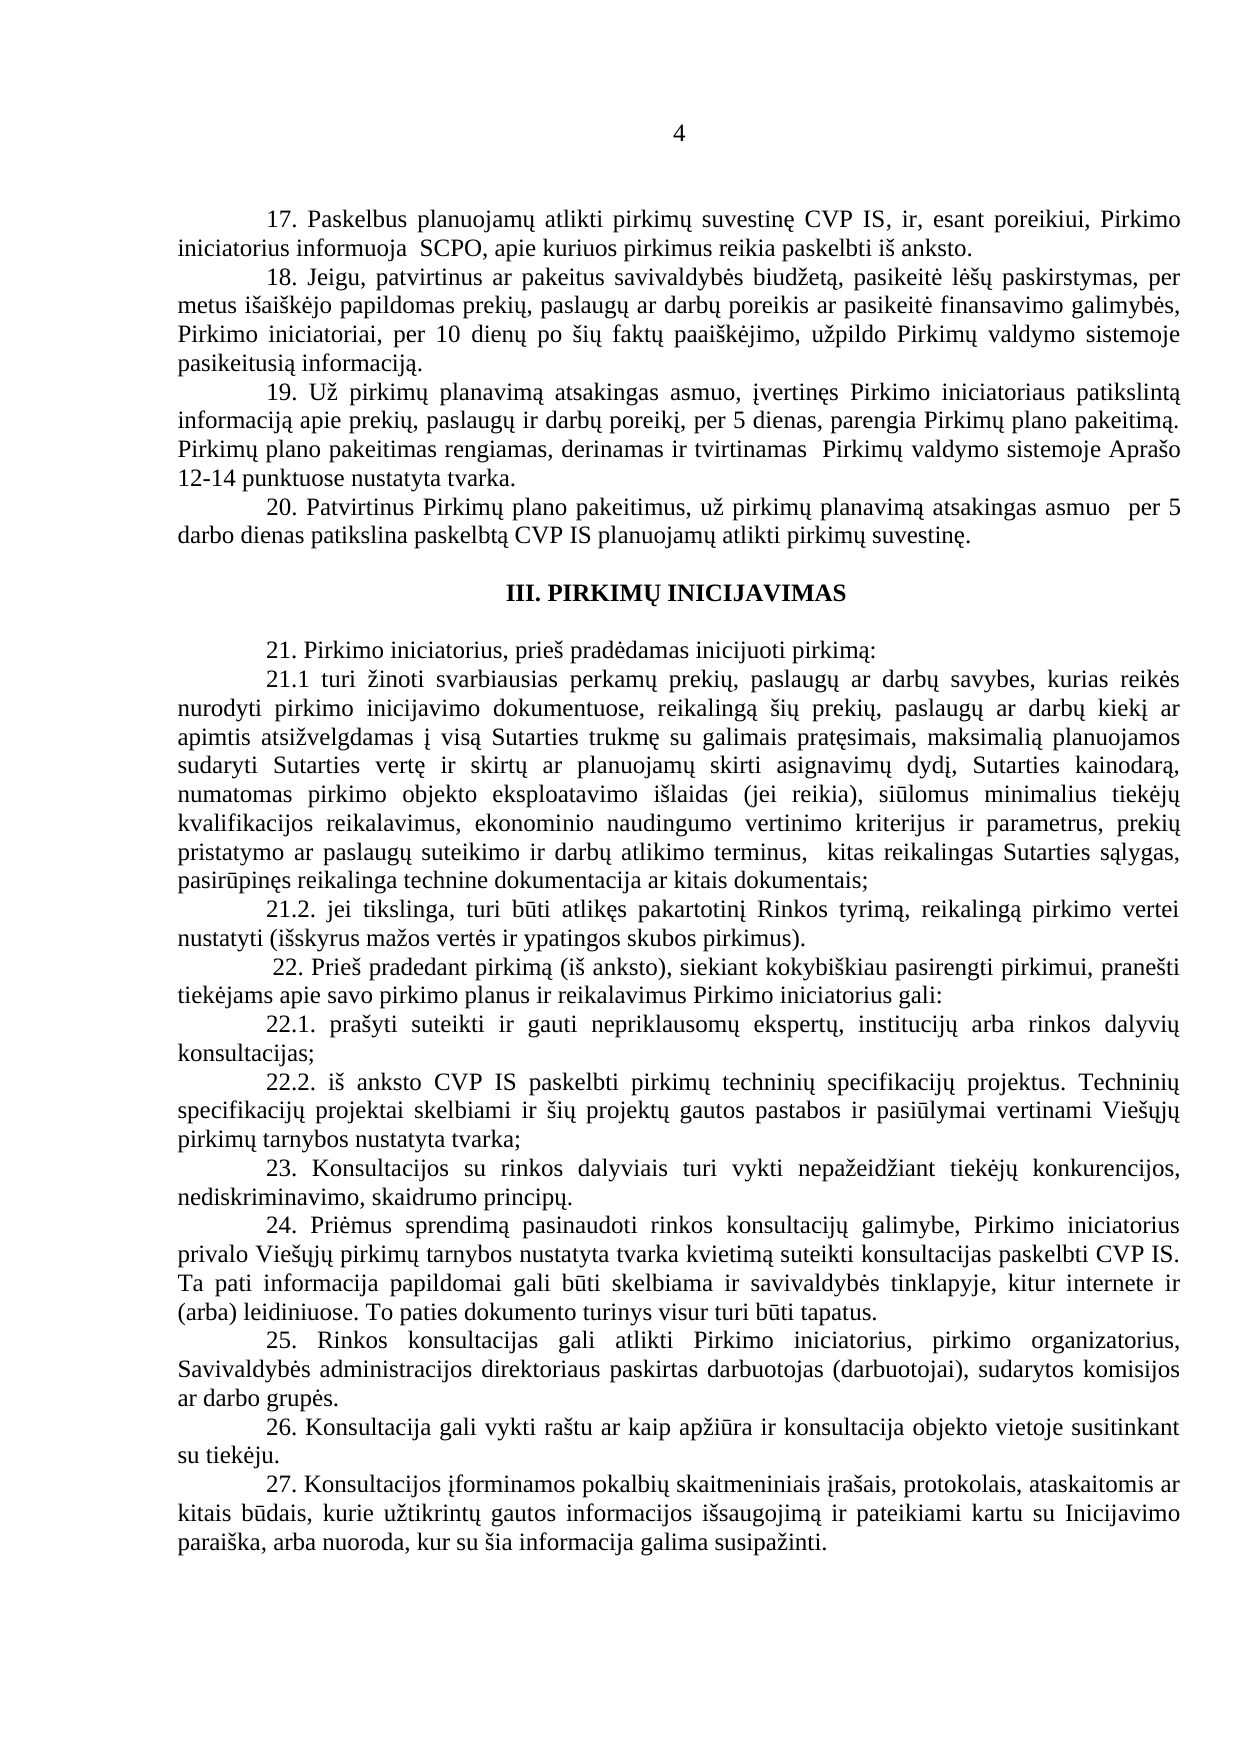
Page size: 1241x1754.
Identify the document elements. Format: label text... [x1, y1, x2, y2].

text 24. Priėmus sprendimą pasinaudoti rinkos konsultacijų galimybe, Pirkimo iniciatorius privalo Viešųjų pirkimų tarnybos nustatyta tvarka kvietimą suteikti konsultacijas paskelbti CVP IS. Ta pati informacija papildomai gali būti skelbiama ir savivaldybės tinklapyje, kitur internete ir (arba) leidiniuose. To paties dokumento turinys visur turi būti tapatus. [177, 1211, 1181, 1326]
text 25. Rinkos konsultacijas gali atlikti Pirkimo iniciatorius, pirkimo organizatorius, Savivaldybės administracijos direktoriaus paskirtas darbuotojas (darbuotojai), sudarytos komisijos ar darbo grupės. [177, 1326, 1181, 1412]
text 20. Patvirtinus Pirkimų plano pakeitimus, už pirkimų planavimą atsakingas asmuo per 5 darbo dienas patikslina paskelbtą CVP IS planuojamų atlikti pirkimų suvestinę. [177, 492, 1181, 549]
text 21.1 turi žinoti svarbiausias perkamų prekių, paslaugų ar darbų savybes, kurias reikės nurodyti pirkimo inicijavimo dokumentuose, reikalingą šių prekių, paslaugų ar darbų kiekį ar apimtis atsižvelgdamas į visą Sutarties trukmę su galimais pratęsimais, maksimalią planuojamos sudaryti Sutarties vertę ir skirtų ar planuojamų skirti asignavimų dydį, Sutarties kainodarą, numatomas pirkimo objekto eksploatavimo išlaidas (jei reikia), siūlomus minimalius tiekėjų kvalifikacijos reikalavimus, ekonominio naudingumo vertinimo kriterijus ir parametrus, prekių pristatymo ar paslaugų suteikimo ir darbų atlikimo terminus, kitas reikalingas Sutarties sąlygas, pasirūpinęs reikalinga technine dokumentacija ar kitais dokumentais; [177, 664, 1181, 894]
text 21. Pirkimo iniciatorius, prieš pradėdamas inicijuoti pirkimą: [177, 636, 1181, 664]
text 26. Konsultacija gali vykti raštu ar kaip apžiūra ir konsultacija objekto vietoje susitinkant su tiekėju. [177, 1412, 1181, 1469]
text 22.2. iš anksto CVP IS paskelbti pirkimų techninių specifikacijų projektus. Techninių specifikacijų projektai skelbiami ir šių projektų gautos pastabos ir pasiūlymai vertinami Viešųjų pirkimų tarnybos nustatyta tvarka; [177, 1067, 1181, 1153]
text 22. Prieš pradedant pirkimą (iš anksto), siekiant kokybiškiau pasirengti pirkimui, pranešti tiekėjams apie savo pirkimo planus ir reikalavimus Pirkimo iniciatorius gali: [177, 952, 1181, 1009]
text 18. Jeigu, patvirtinus ar pakeitus savivaldybės biudžetą, pasikeitė lėšų paskirstymas, per metus išaiškėjo papildomas prekių, paslaugų ar darbų poreikis ar pasikeitė finansavimo galimybės, Pirkimo iniciatoriai, per 10 dienų po šių faktų paaiškėjimo, užpildo Pirkimų valdymo sistemoje pasikeitusią informaciją. [177, 262, 1181, 377]
text 27. Konsultacijos įforminamos pokalbių skaitmeniniais įrašais, protokolais, ataskaitomis ar kitais būdais, kurie užtikrintų gautos informacijos išsaugojimą ir pateikiami kartu su Inicijavimo paraiška, arba nuoroda, kur su šia informacija galima susipažinti. [177, 1469, 1181, 1556]
text 23. Konsultacijos su rinkos dalyviais turi vykti nepažeidžiant tiekėjų konkurencijos, nediskriminavimo, skaidrumo principų. [177, 1153, 1181, 1211]
text 21.2. jei tikslinga, turi būti atlikęs pakartotinį Rinkos tyrimą, reikalingą pirkimo vertei nustatyti (išskyrus mažos vertės ir ypatingos skubos pirkimus). [177, 894, 1181, 952]
text 19. Už pirkimų planavimą atsakingas asmuo, įvertinęs Pirkimo iniciatoriaus patikslintą informaciją apie prekių, paslaugų ir darbų poreikį, per 5 dienas, parengia Pirkimų plano pakeitimą. Pirkimų plano pakeitimas rengiamas, derinamas ir tvirtinamas Pirkimų valdymo sistemoje Aprašo 12-14 punktuose nustatyta tvarka. [177, 377, 1181, 492]
text III. pirkimų inicijavimas [177, 578, 1181, 607]
text 17. Paskelbus planuojamų atlikti pirkimų suvestinę CVP IS, ir, esant poreikiui, Pirkimo iniciatorius informuoja SCPO, apie kuriuos pirkimus reikia paskelbti iš anksto. [177, 204, 1181, 262]
text 22.1. prašyti suteikti ir gauti nepriklausomų ekspertų, institucijų arba rinkos dalyvių konsultacijas; [177, 1009, 1181, 1067]
